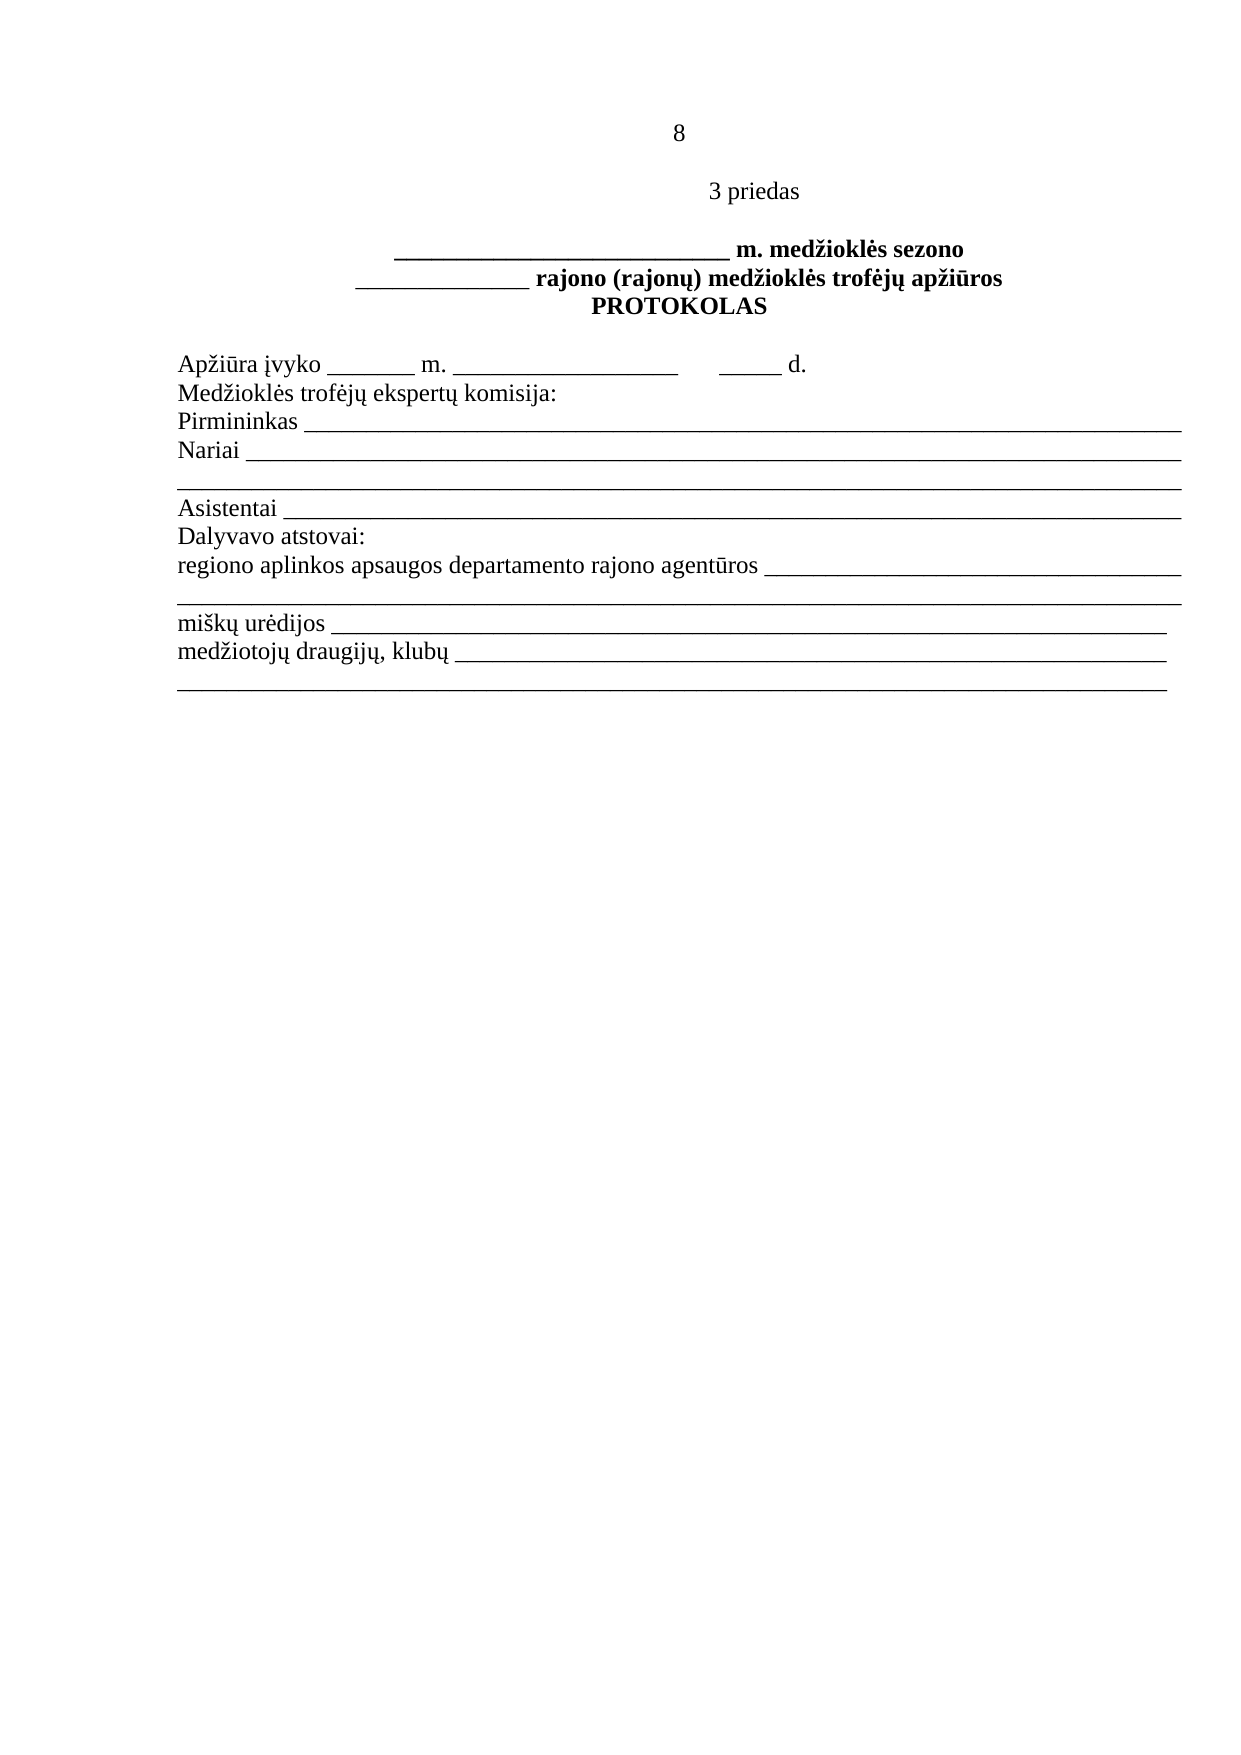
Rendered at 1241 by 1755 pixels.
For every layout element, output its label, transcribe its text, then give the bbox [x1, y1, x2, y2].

text medžiotojų draugijų, klubų [177, 636, 1166, 665]
text Pirmininkas [177, 406, 1181, 435]
text rajono (rajonų) medžioklės trofėjų apžiūros [177, 263, 1181, 291]
text regiono aplinkos apsaugos departamento rajono agentūros [177, 550, 1181, 579]
text Apžiūra įvyko _______ m. __________________ _____ d. [177, 349, 1181, 378]
text miškų urėdijos [177, 608, 1166, 636]
text 3 priedas [177, 176, 1166, 205]
text Asistentai [177, 493, 1181, 521]
text PROTOKOLAS [177, 291, 1181, 320]
text Medžioklės trofėjų ekspertų komisija: [177, 378, 1181, 406]
text m. medžioklės sezono [177, 234, 1181, 263]
text Dalyvavo atstovai: [177, 521, 1181, 550]
text Nariai [177, 435, 1181, 464]
